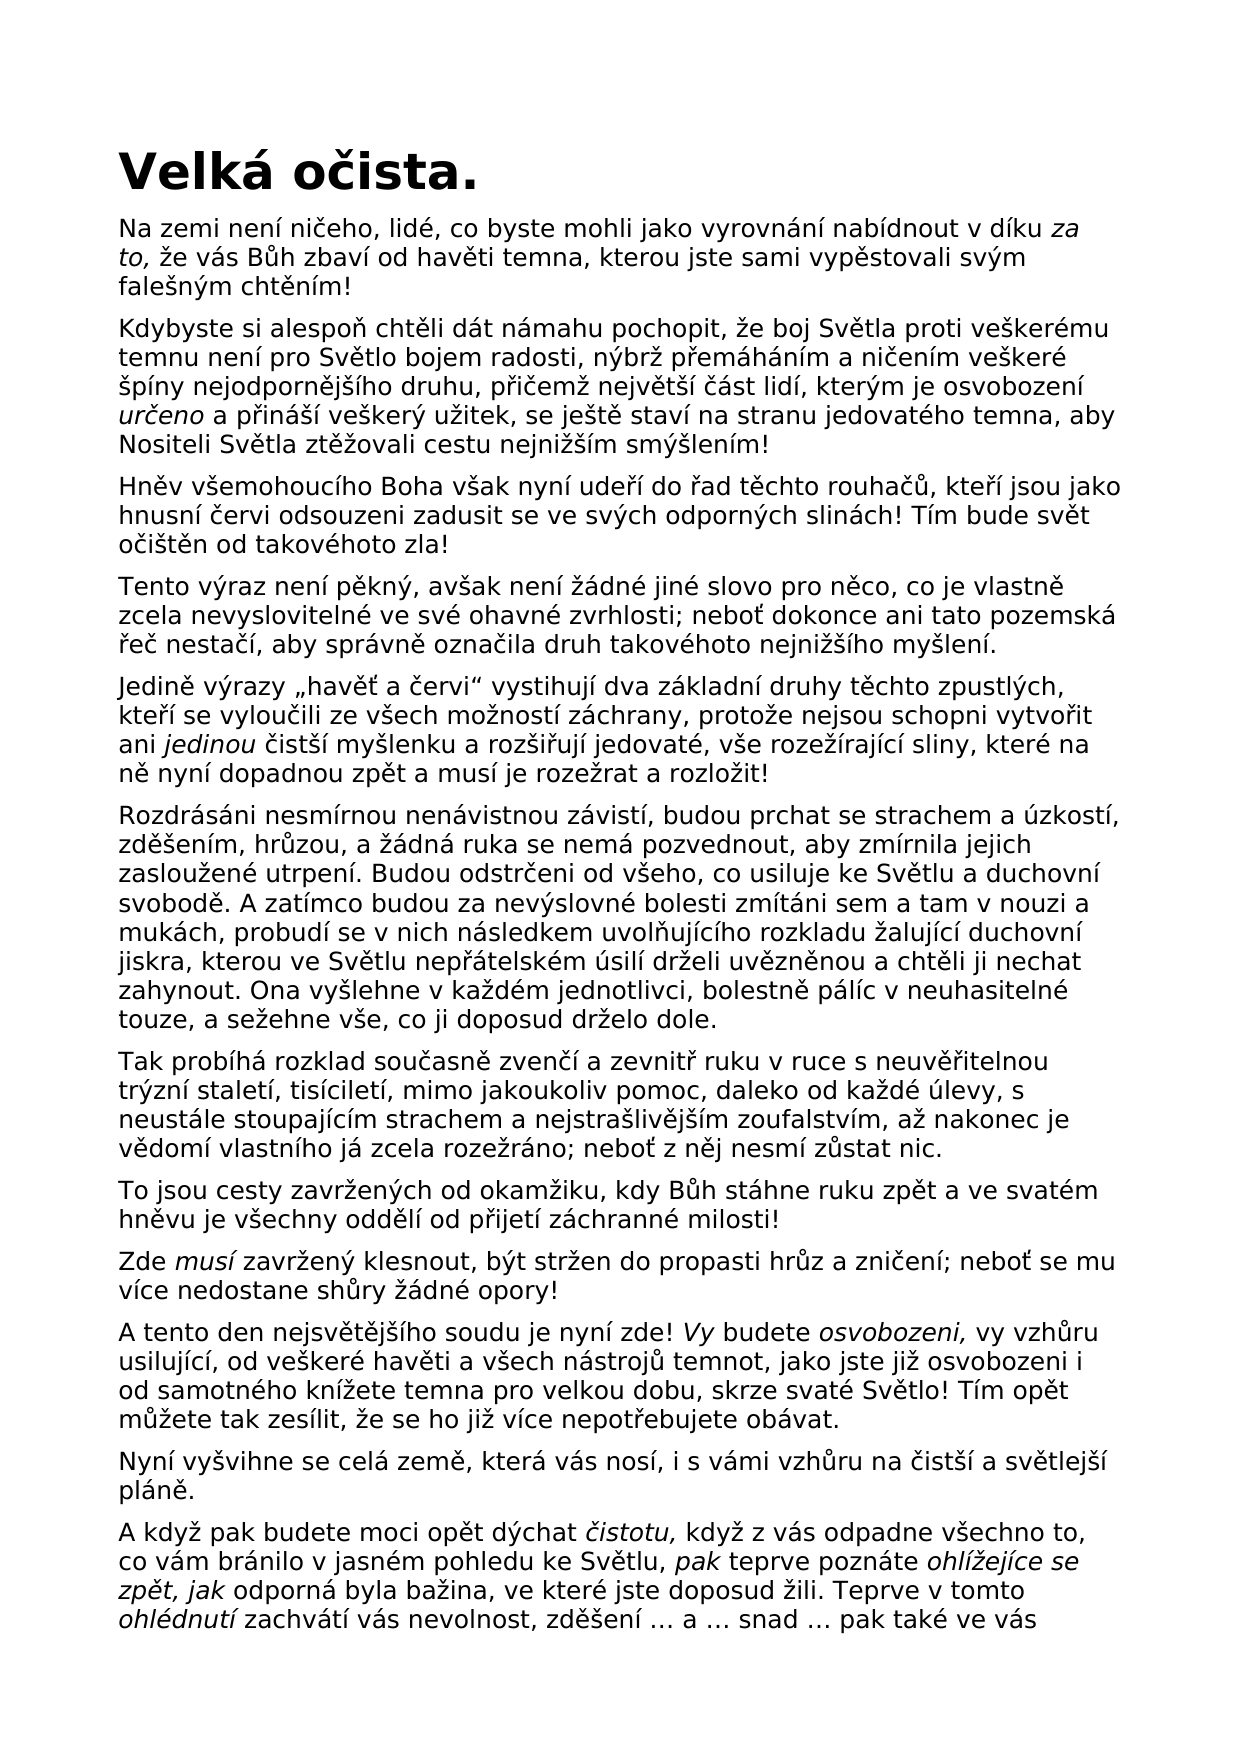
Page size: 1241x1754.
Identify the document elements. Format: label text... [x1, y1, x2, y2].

text Tak probíhá rozklad současně zvenčí a zevnitř ruku v ruce s neuvěřitelnou trýzní staletí, tisíciletí, mimo jakoukoliv pomoc, daleko od každé úlevy, s neustále stoupajícím strachem a nejstrašlivějším zoufalstvím, až nakonec je vědomí vlastního já zcela rozežráno; neboť z něj nesmí zůstat nic. [118, 1047, 1122, 1164]
subtitle Velká očista. [118, 143, 1122, 201]
text Jedině výrazy „havěť a červi“ vystihují dva základní druhy těchto zpustlých, kteří se vyloučili ze všech možností záchrany, protože nejsou schopni vytvořit ani jedinou čistší myšlenku a rozšiřují jedovaté, vše rozežírající sliny, které na ně nyní dopadnou zpět a musí je rozežrat a rozložit! [118, 672, 1122, 789]
text Zde musí zavržený klesnout, být stržen do propasti hrůz a zničení; neboť se mu více nedostane shůry žádné opory! [118, 1247, 1122, 1306]
text Kdybyste si alespoň chtěli dát námahu pochopit, že boj Světla proti veškerému temnu není pro Světlo bojem radosti, nýbrž přemáháním a ničením veškeré špíny nejodpornějšího druhu, přičemž největší část lidí, kterým je osvobození určeno a přináší veškerý užitek, se ještě staví na stranu jedovatého temna, aby Nositeli Světla ztěžovali cestu nejnižším smýšlením! [118, 314, 1122, 460]
text To jsou cesty zavržených od okamžiku, kdy Bůh stáhne ruku zpět a ve svatém hněvu je všechny oddělí od přijetí záchranné milosti! [118, 1176, 1122, 1235]
text A tento den nejsvětějšího soudu je nyní zde! Vy budete osvobozeni, vy vzhůru usilující, od veškeré havěti a všech nástrojů temnot, jako jste již osvobozeni i od samotného knížete temna pro velkou dobu, skrze svaté Světlo! Tím opět můžete tak zesílit, že se ho již více nepotřebujete obávat. [118, 1318, 1122, 1435]
text A když pak budete moci opět dýchat čistotu, když z vás odpadne všechno to, co vám bránilo v jasném pohledu ke Světlu, pak teprve poznáte ohlížejíce se zpět, jak odporná byla bažina, ve které jste doposud žili. Teprve v tomto ohlédnutí zachvátí vás nevolnost, zděšení … a … snad … pak také ve vás [118, 1518, 1122, 1635]
text Hněv všemohoucího Boha však nyní udeří do řad těchto rouhačů, kteří jsou jako hnusní červi odsouzeni zadusit se ve svých odporných slinách! Tím bude svět očištěn od takovéhoto zla! [118, 472, 1122, 560]
text Nyní vyšvihne se celá země, která vás nosí, i s vámi vzhůru na čistší a světlejší pláně. [118, 1447, 1122, 1506]
text Rozdrásáni nesmírnou nenávistnou závistí, budou prchat se strachem a úzkostí, zděšením, hrůzou, a žádná ruka se nemá pozvednout, aby zmírnila jejich zasloužené utrpení. Budou odstrčeni od všeho, co usiluje ke Světlu a duchovní svobodě. A zatímco budou za nevýslovné bolesti zmítáni sem a tam v nouzi a mukách, probudí se v nich následkem uvolňujícího rozkladu žalující duchovní jiskra, kterou ve Světlu nepřátelském úsilí drželi uvězněnou a chtěli ji nechat zahynout. Ona vyšlehne v každém jednotlivci, bolestně pálíc v neuhasitelné touze, a sežehne vše, co ji doposud drželo dole. [118, 801, 1122, 1035]
text Na zemi není ničeho, lidé, co byste mohli jako vyrovnání nabídnout v díku za to, že vás Bůh zbaví od havěti temna, kterou jste sami vypěstovali svým falešným chtěním! [118, 214, 1122, 301]
text Tento výraz není pěkný, avšak není žádné jiné slovo pro něco, co je vlastně zcela nevyslovitelné ve své ohavné zvrhlosti; neboť dokonce ani tato pozemská řeč nestačí, aby správně označila druh takovéhoto nejnižšího myšlení. [118, 572, 1122, 660]
